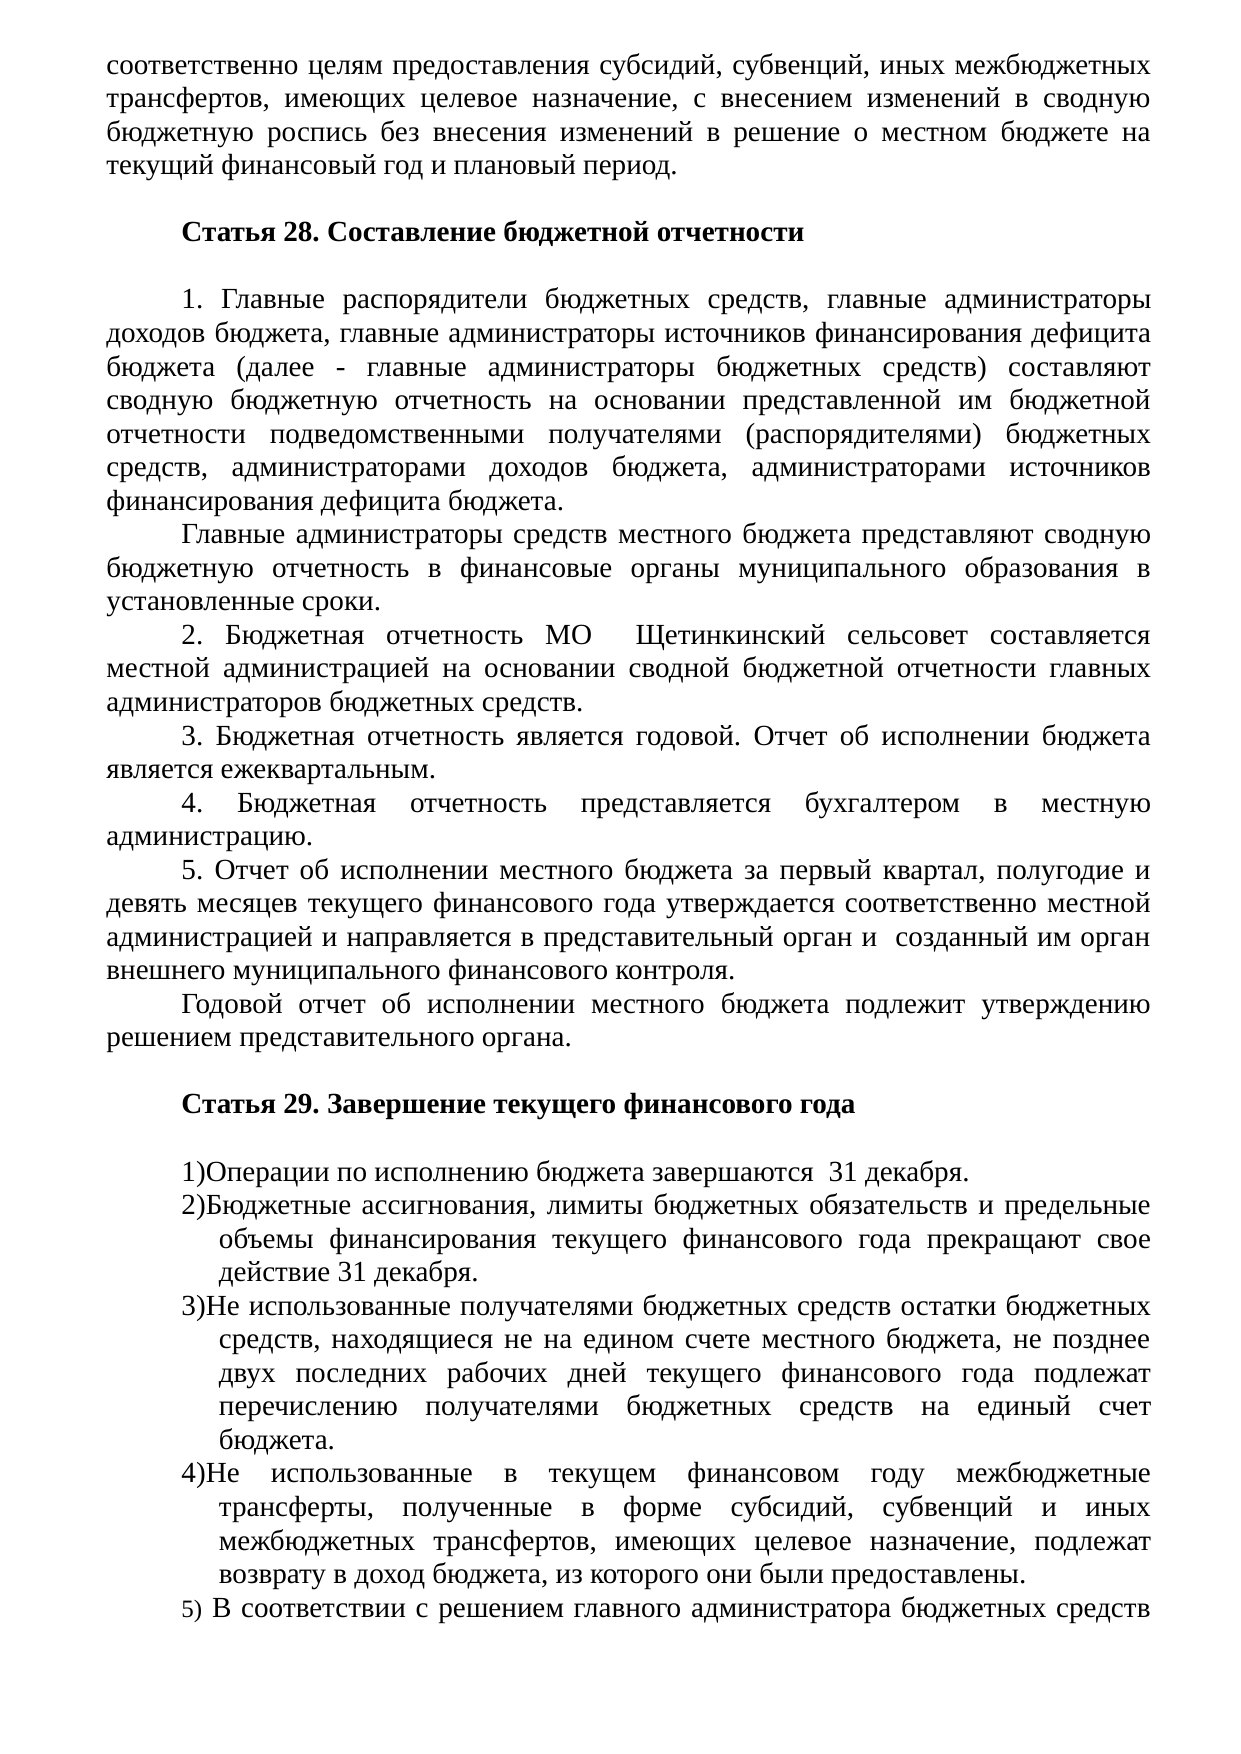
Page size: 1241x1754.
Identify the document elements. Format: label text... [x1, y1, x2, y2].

text 2. Бюджетная отчетность МО Щетинкинский сельсовет составляется местной администрацией на основании сводной бюджетной отчетности главных администраторов бюджетных средств. [106, 617, 1152, 718]
text 3. Бюджетная отчетность является годовой. Отчет об исполнении бюджета является ежеквартальным. [106, 718, 1152, 785]
text Статья 29. Завершение текущего финансового года [106, 1087, 1152, 1120]
list Не использованные получателями бюджетных средств остатки бюджетных средств, находящиеся не на едином счете местного бюджета, не позднее двух последних рабочих дней текущего финансового года подлежат перечислению получателями бюджетных средств на единый счет бюджета. [181, 1288, 1152, 1456]
text 1. Главные распорядители бюджетных средств, главные администраторы доходов бюджета, главные администраторы источников финансирования дефицита бюджета (далее - главные администраторы бюджетных средств) составляют сводную бюджетную отчетность на основании представленной им бюджетной отчетности подведомственными получателями (распорядителями) бюджетных средств, администраторами доходов бюджета, администраторами источников финансирования дефицита бюджета. [106, 282, 1152, 516]
list Бюджетные ассигнования, лимиты бюджетных обязательств и предельные объемы финансирования текущего финансового года прекращают свое действие 31 декабря. [181, 1187, 1152, 1288]
list Операции по исполнению бюджета завершаются 31 декабря. [181, 1154, 1152, 1187]
text 5. Отчет об исполнении местного бюджета за первый квартал, полугодие и девять месяцев текущего финансового года утверждается соответственно местной администрацией и направляется в представительный орган и созданный им орган внешнего муниципального финансового контроля. [106, 852, 1152, 986]
text Годовой отчет об исполнении местного бюджета подлежит утверждению решением представительного органа. [106, 986, 1152, 1053]
text 4. Бюджетная отчетность представляется бухгалтером в местную администрацию. [106, 785, 1152, 852]
list В соответствии с решением главного администратора бюджетных средств [106, 1590, 1152, 1623]
text соответственно целям предоставления субсидий, субвенций, иных межбюджетных трансфертов, имеющих целевое назначение, с внесением изменений в сводную бюджетную роспись без внесения изменений в решение о местном бюджете на текущий финансовый год и плановый период. [106, 47, 1152, 181]
text Главные администраторы средств местного бюджета представляют сводную бюджетную отчетность в финансовые органы муниципального образования в установленные сроки. [106, 516, 1152, 617]
text Статья 28. Составление бюджетной отчетности [106, 214, 1152, 248]
list Не использованные в текущем финансовом году межбюджетные трансферты, полученные в форме субсидий, субвенций и иных межбюджетных трансфертов, имеющих целевое назначение, подлежат возврату в доход бюджета, из которого они были предоставлены. [181, 1456, 1152, 1590]
